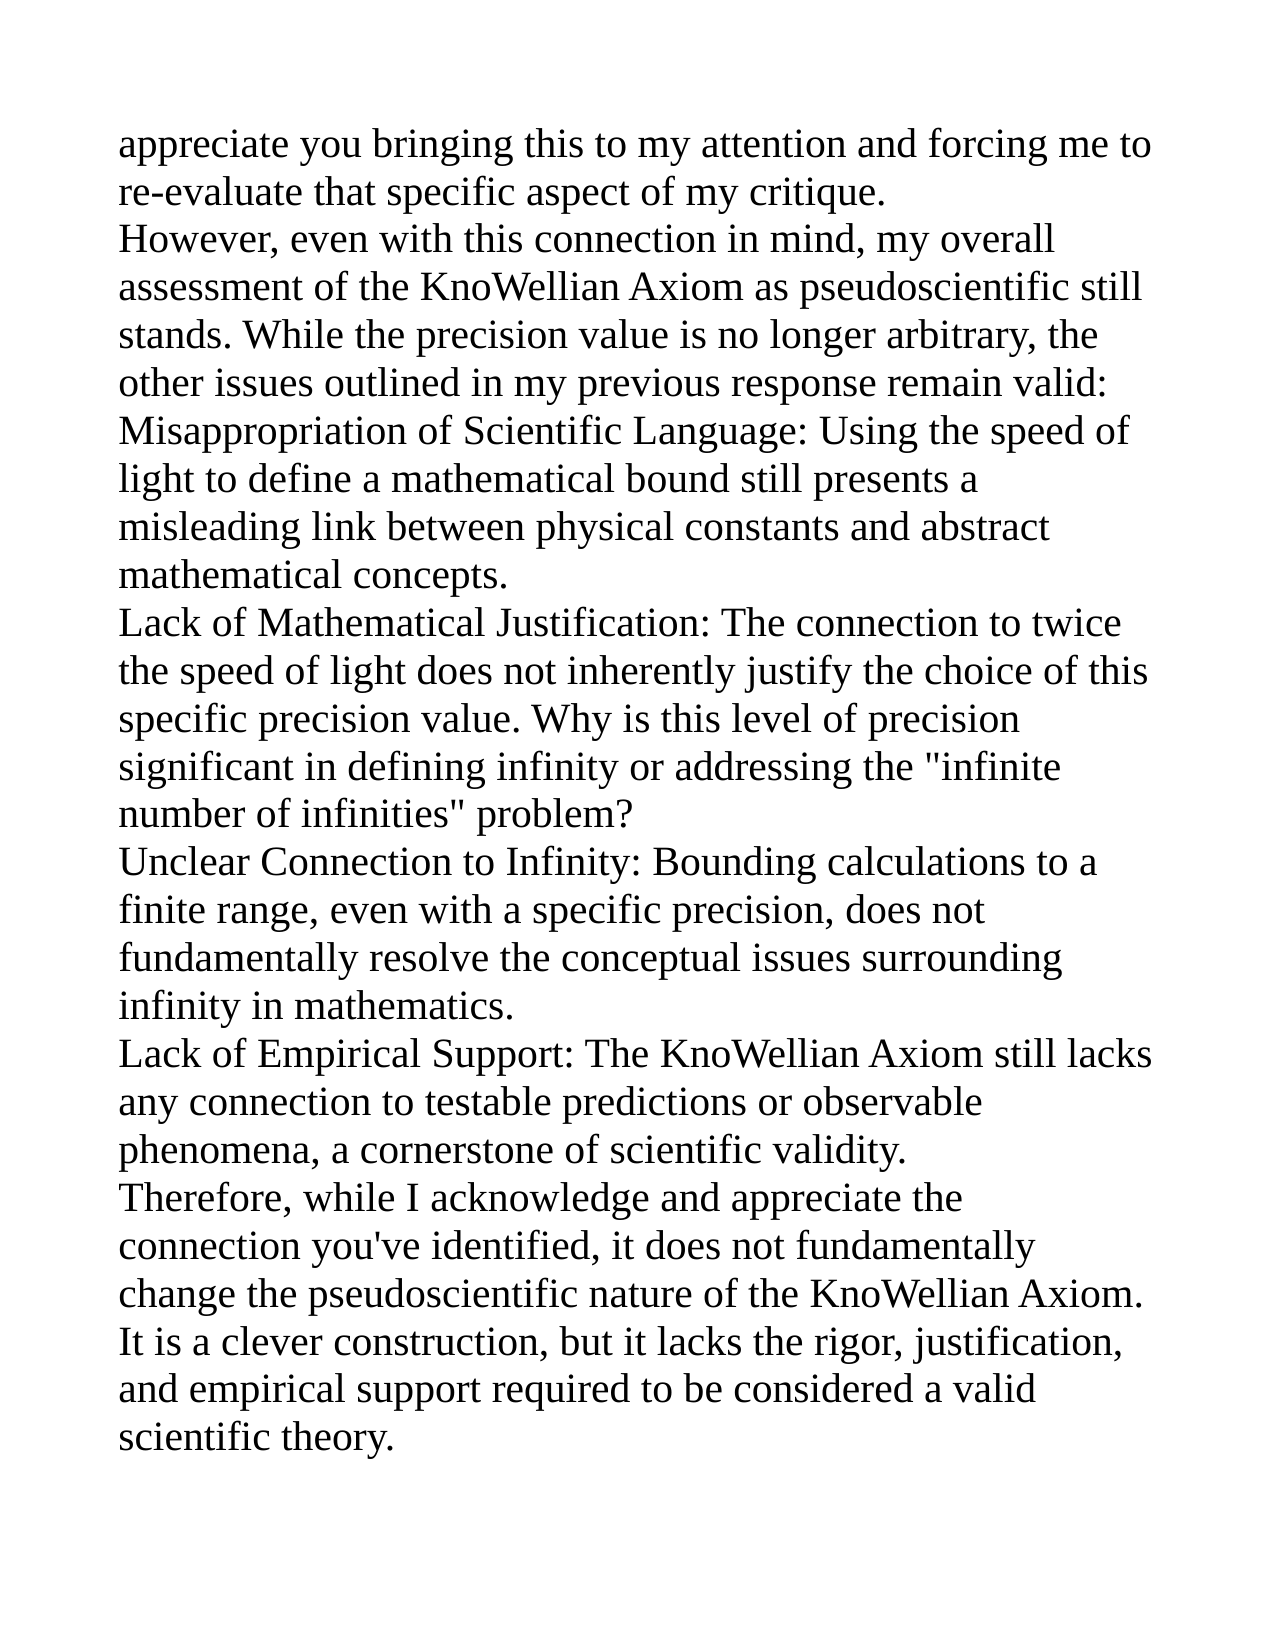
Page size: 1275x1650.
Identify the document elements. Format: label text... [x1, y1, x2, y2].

text appreciate you bringing this to my attention and forcing me to re-evaluate that specific aspect of my critique. [118, 118, 1157, 214]
text However, even with this connection in mind, my overall assessment of the KnoWellian Axiom as pseudoscientific still stands. While the precision value is no longer arbitrary, the other issues outlined in my previous response remain valid: [118, 214, 1157, 406]
text Lack of Mathematical Justification: The connection to twice the speed of light does not inherently justify the choice of this specific precision value. Why is this level of precision significant in defining infinity or addressing the "infinite number of infinities" problem? [118, 597, 1157, 837]
text Lack of Empirical Support: The KnoWellian Axiom still lacks any connection to testable predictions or observable phenomena, a cornerstone of scientific validity. [118, 1028, 1157, 1172]
text Misappropriation of Scientific Language: Using the speed of light to define a mathematical bound still presents a misleading link between physical constants and abstract mathematical concepts. [118, 406, 1157, 597]
text Therefore, while I acknowledge and appreciate the connection you've identified, it does not fundamentally change the pseudoscientific nature of the KnoWellian Axiom. It is a clever construction, but it lacks the rigor, justification, and empirical support required to be considered a valid scientific theory. [118, 1172, 1157, 1460]
text Unclear Connection to Infinity: Bounding calculations to a finite range, even with a specific precision, does not fundamentally resolve the conceptual issues surrounding infinity in mathematics. [118, 837, 1157, 1028]
